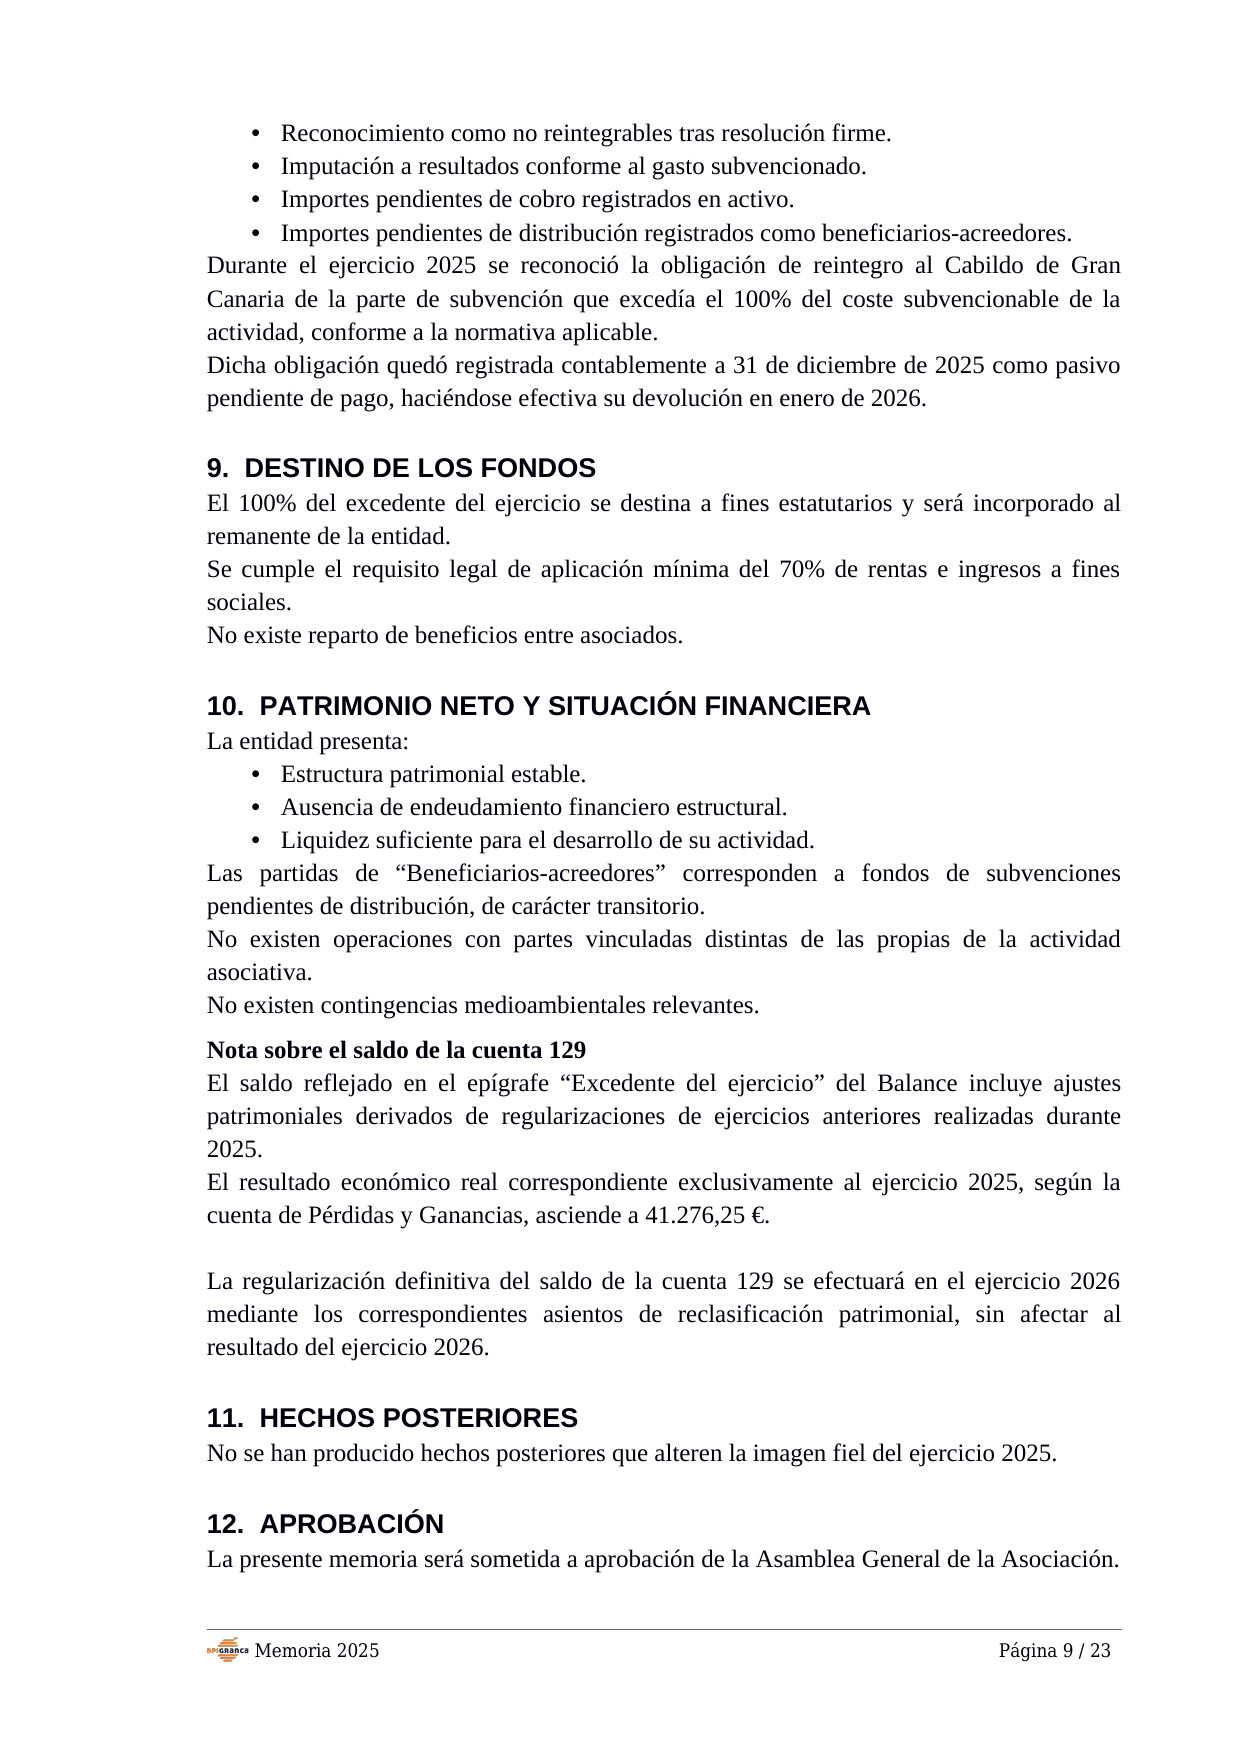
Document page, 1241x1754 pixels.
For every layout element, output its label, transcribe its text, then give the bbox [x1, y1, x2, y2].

text No se han producido hechos posteriores que alteren la imagen fiel del ejercicio 2025. [207, 1438, 1122, 1467]
text El resultado económico real correspondiente exclusivamente al ejercicio 2025, según la cuenta de Pérdidas y Ganancias, asciende a 41.276,25 €. [207, 1167, 1122, 1229]
text Las partidas de “Beneficiarios-acreedores” corresponden a fondos de subvenciones pendientes de distribución, de carácter transitorio. [207, 858, 1122, 920]
list Importes pendientes de distribución registrados como beneficiarios-acreedores. [251, 217, 1122, 246]
list Importes pendientes de cobro registrados en activo. [251, 184, 1122, 213]
picture [206, 1637, 249, 1662]
text El saldo reflejado en el epígrafe “Excedente del ejercicio” del Balance incluye ajustes patrimoniales derivados de regularizaciones de ejercicios anteriores realizadas durante 2025. [207, 1068, 1122, 1163]
list Reconocimiento como no reintegrables tras resolución firme. [251, 118, 1122, 147]
list Estructura patrimonial estable. [251, 759, 1122, 788]
subtitle HECHOS POSTERIORES [207, 1402, 1122, 1433]
text Nota sobre el saldo de la cuenta 129 [207, 1035, 1122, 1064]
text La presente memoria será sometida a aprobación de la Asamblea General de la Asociación. [207, 1544, 1122, 1572]
subtitle APROBACIÓN [207, 1508, 1122, 1539]
list Imputación a resultados conforme al gasto subvencionado. [251, 151, 1122, 180]
text Se cumple el requisito legal de aplicación mínima del 70% de rentas e ingresos a fines sociales. [207, 554, 1122, 616]
text La entidad presenta: [207, 726, 1122, 755]
text El 100% del excedente del ejercicio se destina a fines estatutarios y será incorporado al remanente de la entidad. [207, 488, 1122, 550]
subtitle PATRIMONIO NETO Y SITUACIÓN FINANCIERA [207, 690, 1122, 721]
list Ausencia de endeudamiento financiero estructural. [251, 792, 1122, 821]
text No existe reparto de beneficios entre asociados. [207, 620, 1122, 649]
text Durante el ejercicio 2025 se reconoció la obligación de reintegro al Cabildo de Gran Canaria de la parte de subvención que excedía el 100% del coste subvencionable de la actividad, conforme a la normativa aplicable. [207, 251, 1122, 345]
list Liquidez suficiente para el desarrollo de su actividad. [251, 825, 1122, 854]
subtitle DESTINO DE LOS FONDOS [207, 452, 1122, 484]
text Dicha obligación quedó registrada contablemente a 31 de diciembre de 2025 como pasivo pendiente de pago, haciéndose efectiva su devolución en enero de 2026. [207, 350, 1122, 411]
text La regularización definitiva del saldo de la cuenta 129 se efectuará en el ejercicio 2026 mediante los correspondientes asientos de reclasificación patrimonial, sin afectar al resultado del ejercicio 2026. [207, 1266, 1122, 1361]
text No existen operaciones con partes vinculadas distintas de las propias de la actividad asociativa. No existen contingencias medioambientales relevantes. [207, 924, 1122, 1019]
